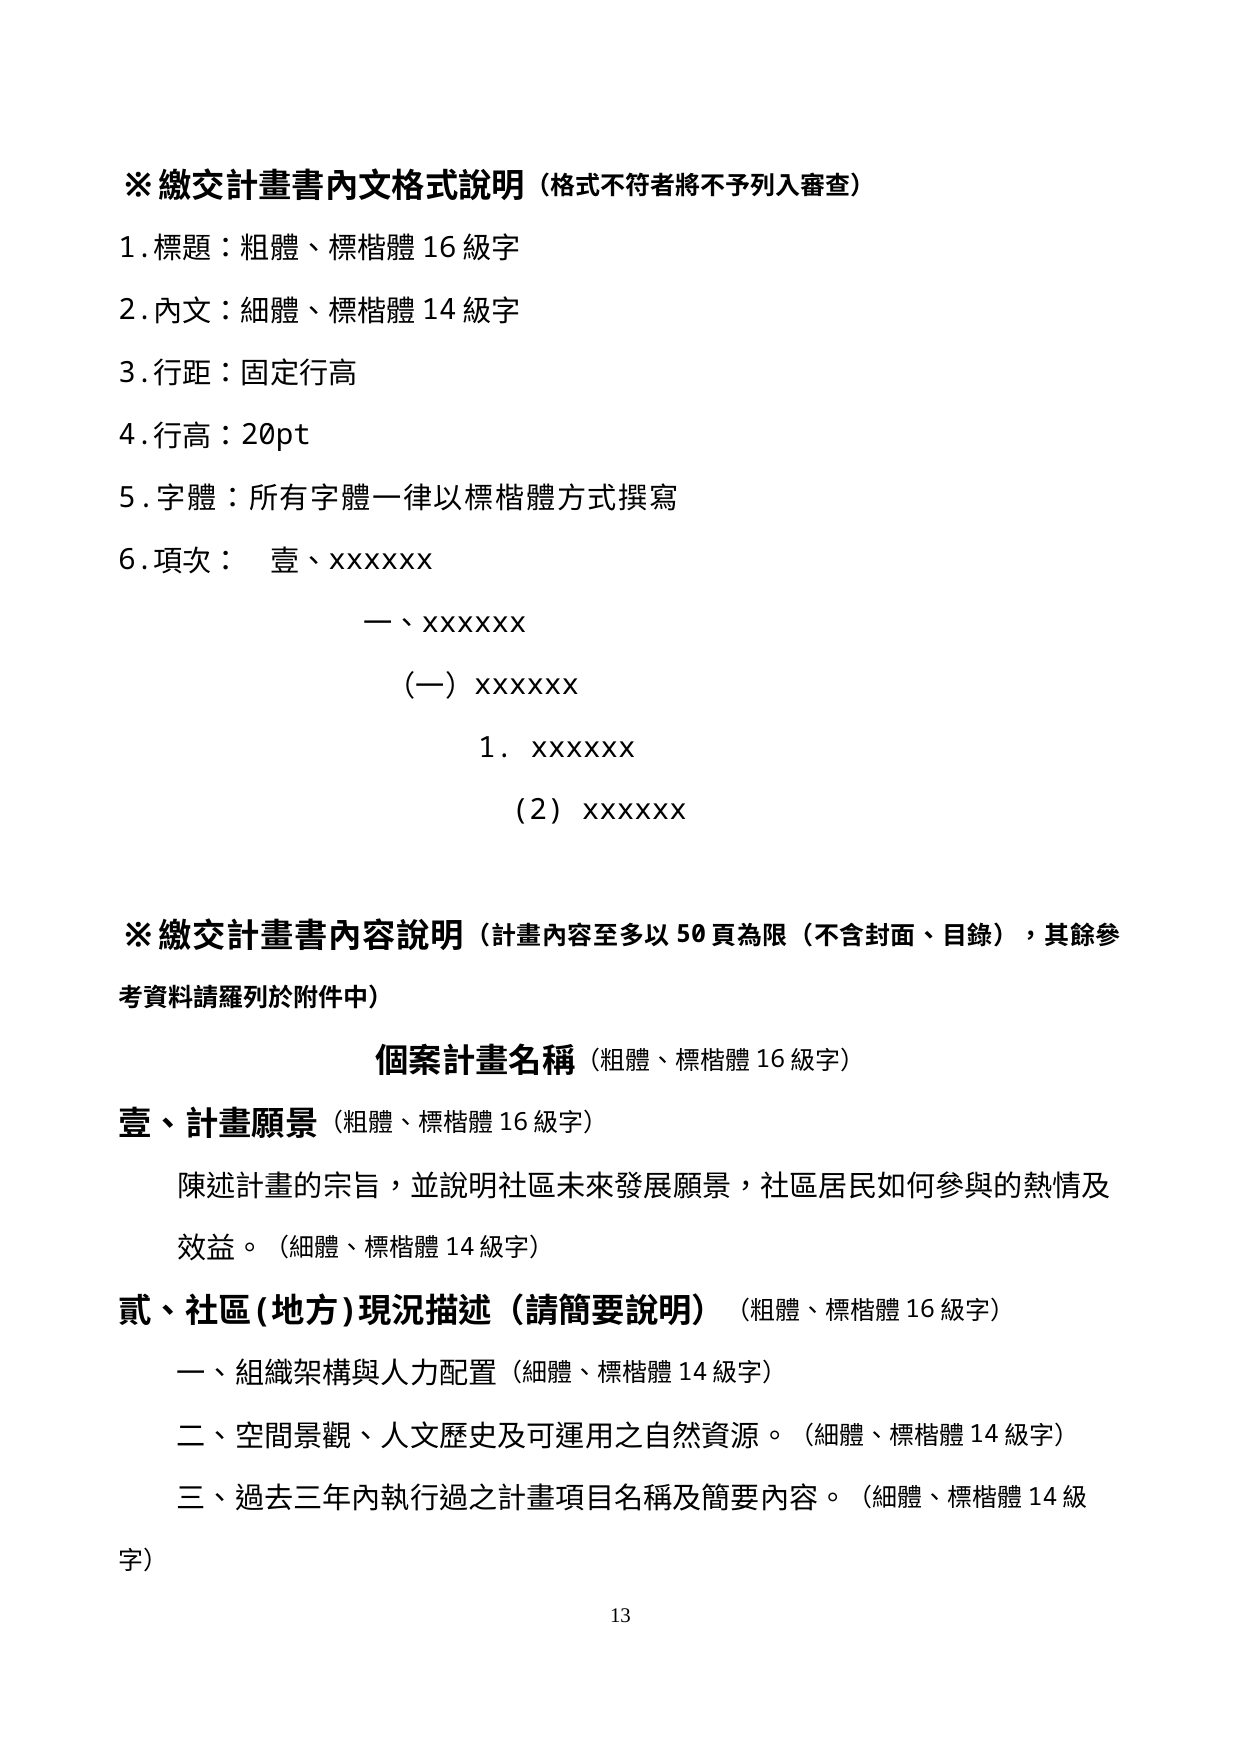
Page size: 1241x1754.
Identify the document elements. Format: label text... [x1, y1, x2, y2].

text ※繳交計畫書內容說明（計畫內容至多以50頁為限（不含封面、目錄），其餘參考資料請羅列於附件中） [118, 892, 1122, 1017]
text 一、xxxxxx [118, 579, 1122, 642]
text 陳述計畫的宗旨，並說明社區未來發展願景，社區居民如何參與的熱情及效益。（細體、標楷體14級字） [177, 1142, 1122, 1267]
text 三、過去三年內執行過之計畫項目名稱及簡要內容。（細體、標楷體14級字） [118, 1454, 1122, 1579]
text 1. xxxxxx [268, 704, 1122, 767]
text ※繳交計畫書內文格式說明（格式不符者將不予列入審查） [118, 142, 1122, 204]
text 個案計畫名稱（粗體、標楷體16級字） [118, 1017, 1122, 1079]
text 2.內文：細體、標楷體14級字 [118, 267, 1122, 329]
text 3.行距：固定行高 [118, 329, 1122, 392]
text （一）xxxxxx [118, 642, 1122, 704]
text 5.字體：所有字體一律以標楷體方式撰寫 [118, 454, 1122, 517]
text 一、組織架構與人力配置（細體、標楷體14級字） [118, 1329, 1122, 1392]
text 二、空間景觀、人文歷史及可運用之自然資源。（細體、標楷體14級字） [118, 1392, 1122, 1454]
text 4.行高：20pt [118, 392, 1122, 454]
text 6.項次： 壹、xxxxxx [118, 517, 1122, 579]
text 1.標題：粗體、標楷體16級字 [118, 204, 1122, 267]
text 貳、社區(地方)現況描述（請簡要說明）（粗體、標楷體16級字） [118, 1267, 1122, 1329]
text 壹、計畫願景（粗體、標楷體16級字） [118, 1079, 1122, 1142]
text (2) xxxxxx [302, 767, 1122, 829]
